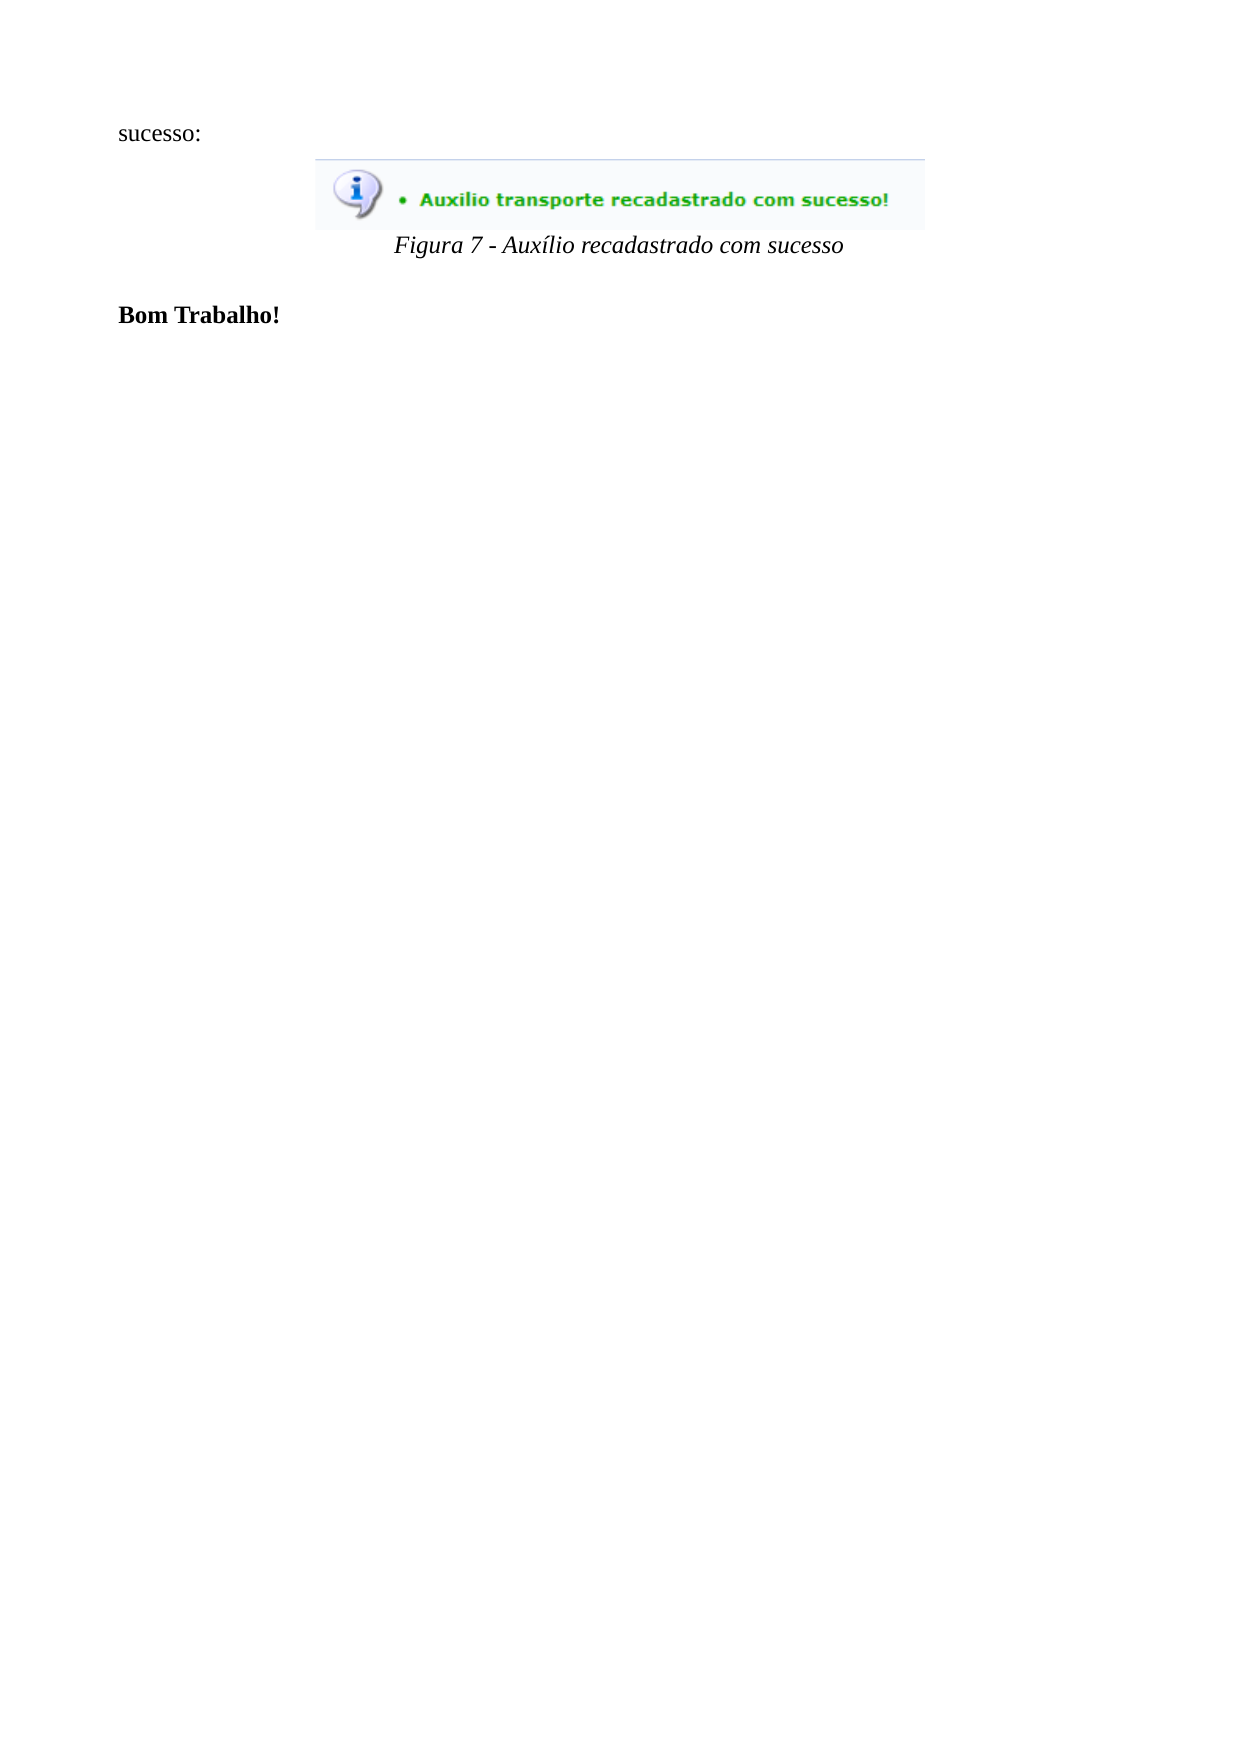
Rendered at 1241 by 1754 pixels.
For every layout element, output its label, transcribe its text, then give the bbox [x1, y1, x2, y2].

text sucesso: [118, 118, 1122, 147]
picture [315, 159, 925, 230]
text Bom Trabalho! [118, 300, 1122, 328]
text Figura 7 - Auxílio recadastrado com sucesso [315, 230, 925, 258]
